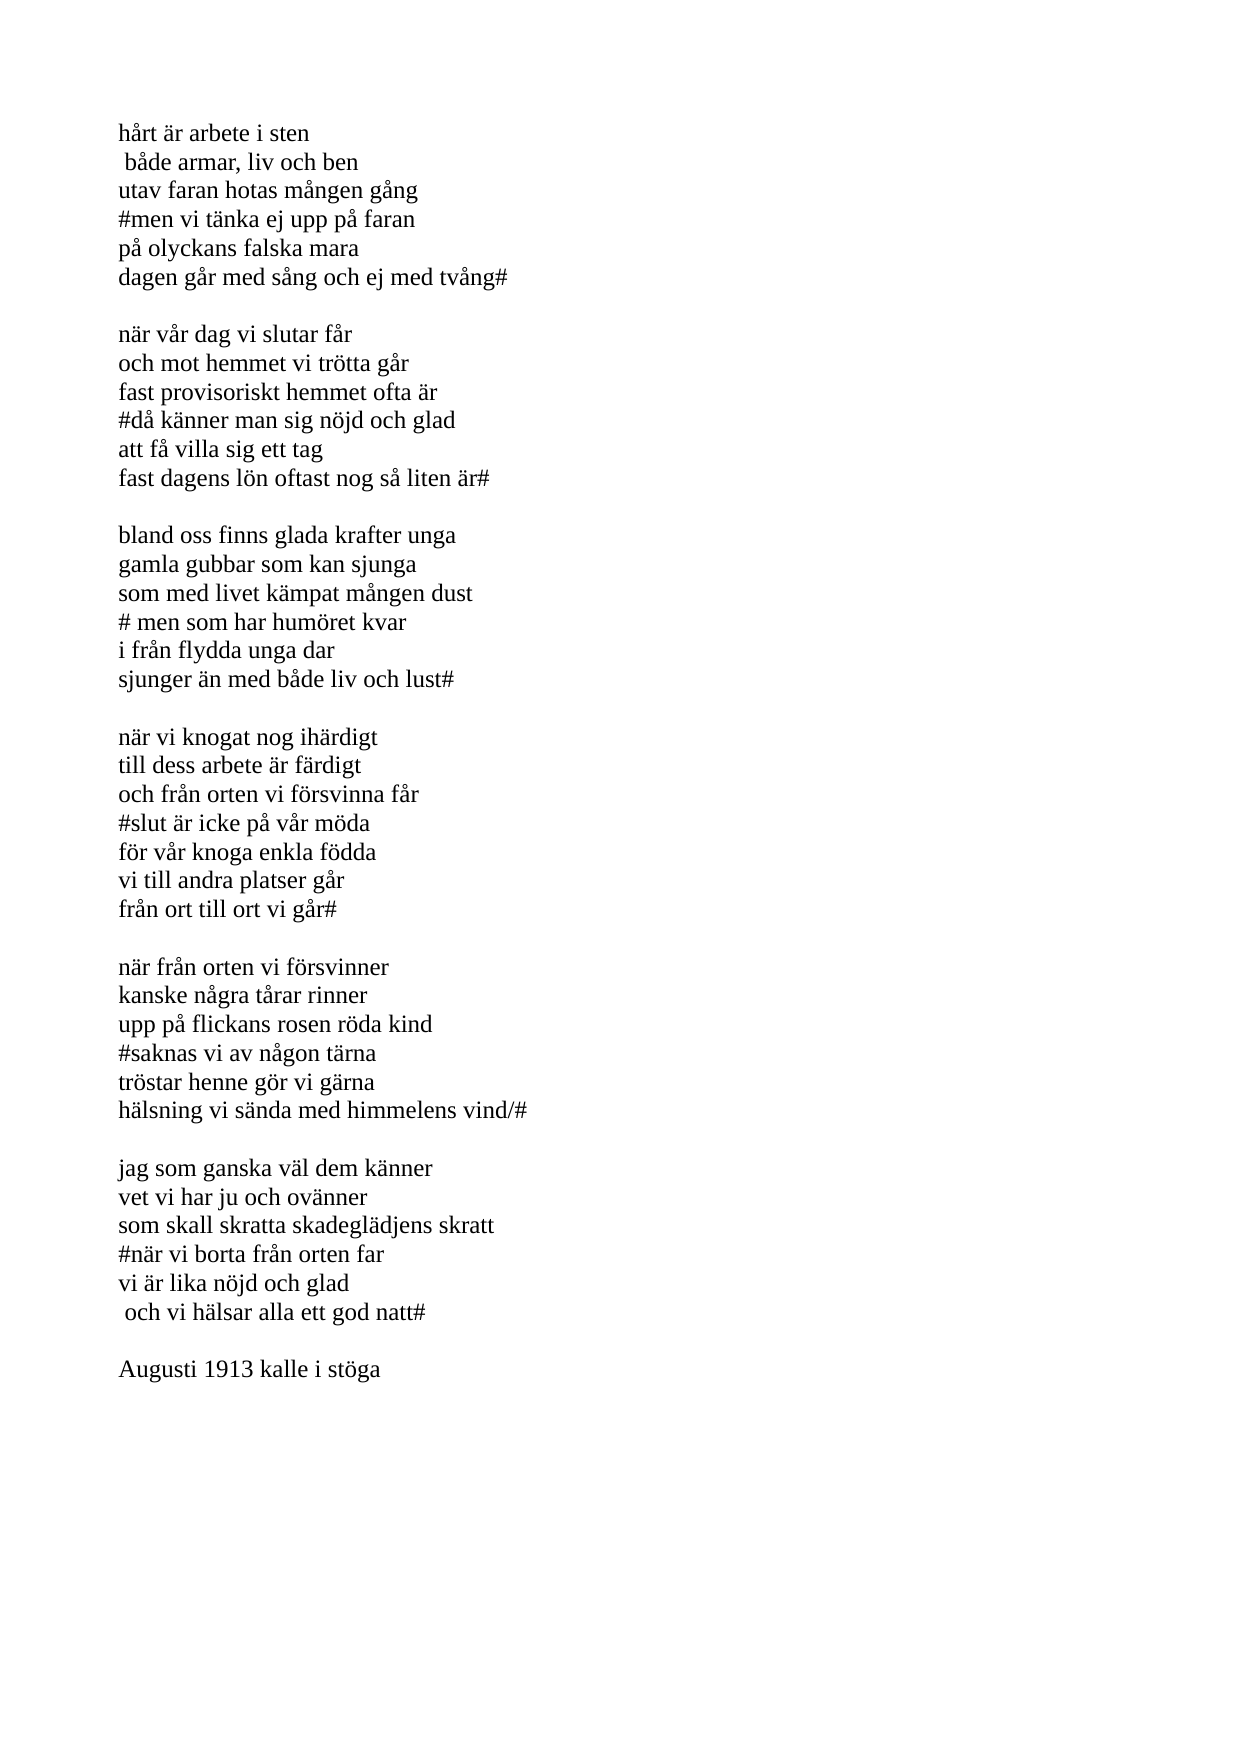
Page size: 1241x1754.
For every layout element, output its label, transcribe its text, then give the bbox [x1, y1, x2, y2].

text både armar, liv och ben [118, 147, 1122, 176]
text #då känner man sig nöjd och glad [118, 406, 1122, 434]
text när från orten vi försvinner [118, 952, 1122, 981]
text jag som ganska väl dem känner [118, 1153, 1122, 1182]
text att få villa sig ett tag [118, 434, 1122, 463]
text fast dagens lön oftast nog så liten är# [118, 463, 1122, 492]
text #slut är icke på vår möda [118, 808, 1122, 837]
text och vi hälsar alla ett god natt# [118, 1297, 1122, 1326]
text som skall skratta skadeglädjens skratt [118, 1211, 1122, 1239]
text hårt är arbete i sten [118, 118, 1122, 147]
text #när vi borta från orten far [118, 1239, 1122, 1268]
text kanske några tårar rinner [118, 981, 1122, 1009]
text Augusti 1913 kalle i stöga [118, 1354, 1122, 1383]
text bland oss finns glada krafter unga [118, 521, 1122, 549]
text utav faran hotas mången gång [118, 176, 1122, 204]
text gamla gubbar som kan sjunga [118, 549, 1122, 578]
text och mot hemmet vi trötta går [118, 348, 1122, 377]
text tröstar henne gör vi gärna [118, 1067, 1122, 1096]
text hälsning vi sända med himmelens vind/# [118, 1096, 1122, 1124]
text fast provisoriskt hemmet ofta är [118, 377, 1122, 406]
text #men vi tänka ej upp på faran [118, 204, 1122, 233]
text i från flydda unga dar [118, 636, 1122, 664]
text dagen går med sång och ej med tvång# [118, 262, 1122, 291]
text #saknas vi av någon tärna [118, 1038, 1122, 1067]
text sjunger än med både liv och lust# [118, 664, 1122, 693]
text när vår dag vi slutar får [118, 319, 1122, 348]
text vi är lika nöjd och glad [118, 1268, 1122, 1297]
text vet vi har ju och ovänner [118, 1182, 1122, 1211]
text vi till andra platser går [118, 866, 1122, 894]
text upp på flickans rosen röda kind [118, 1009, 1122, 1038]
text på olyckans falska mara [118, 233, 1122, 262]
text till dess arbete är färdigt [118, 751, 1122, 779]
text och från orten vi försvinna får [118, 779, 1122, 808]
text för vår knoga enkla födda [118, 837, 1122, 866]
text som med livet kämpat mången dust [118, 578, 1122, 607]
text när vi knogat nog ihärdigt [118, 722, 1122, 751]
text från ort till ort vi går# [118, 894, 1122, 923]
text # men som har humöret kvar [118, 607, 1122, 636]
